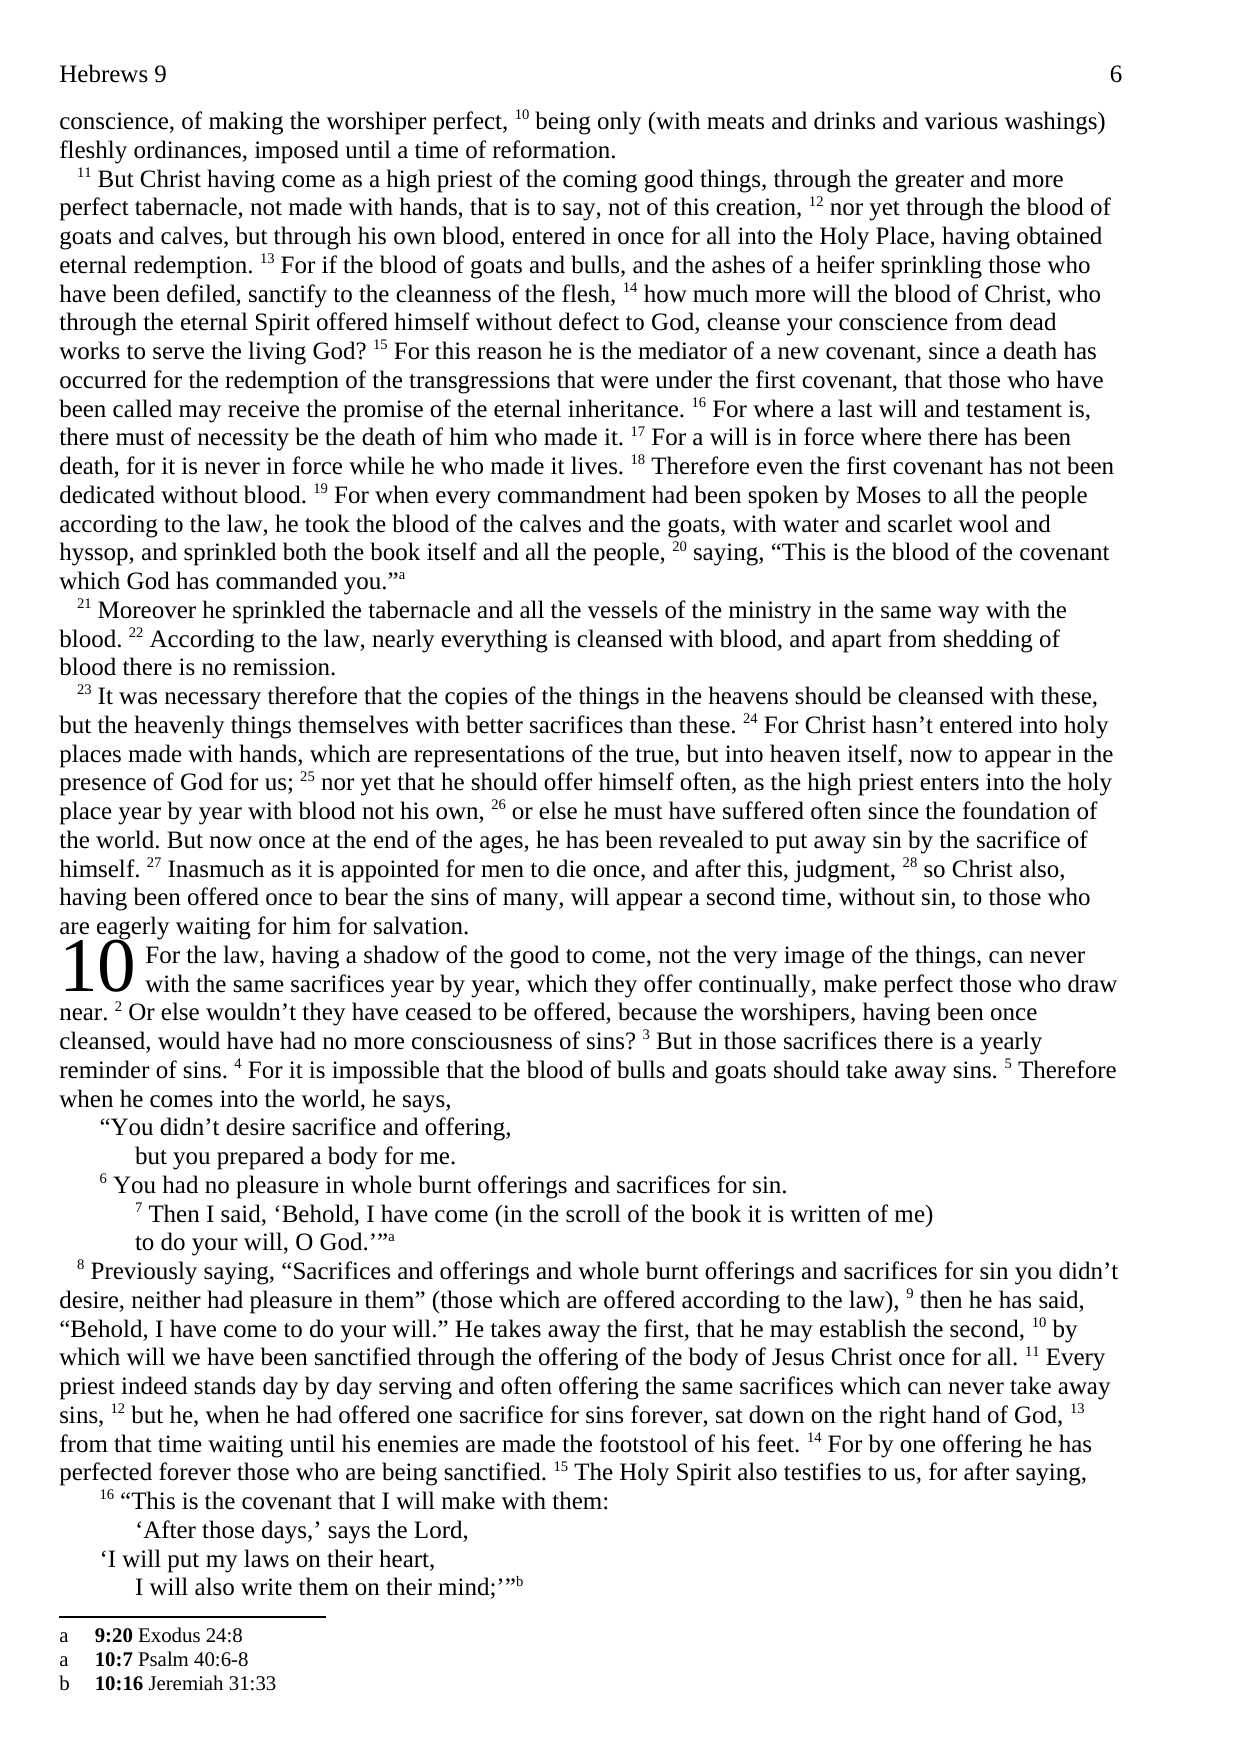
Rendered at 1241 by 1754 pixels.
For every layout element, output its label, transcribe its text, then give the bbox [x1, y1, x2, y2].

text 10:16 Jeremiah 31:33 [59, 1671, 1122, 1695]
text but you prepared a body for me. [135, 1141, 1122, 1170]
text 16 “This is the covenant that I will make with them: [99, 1486, 1122, 1515]
text 9:20 Exodus 24:8 [59, 1623, 1122, 1647]
text ‘After those days,’ says the Lord, [135, 1515, 1122, 1544]
text ‘I will put my laws on their heart, [99, 1544, 1122, 1572]
text 7 Then I said, ‘Behold, I have come (in the scroll of the book it is written of me) [135, 1199, 1122, 1227]
text 10For the law, having a shadow of the good to come, not the very image of the things, can never with the same sacrifices year by year, which they offer continually, make perfect those who draw near. 2 Or else wouldn’t they have ceased to be offered, because the worshipers, having been once cleansed, would have had no more consciousness of sins? 3 But in those sacrifices there is a yearly reminder of sins. 4 For it is impossible that the blood of bulls and goats should take away sins. 5 Therefore when he comes into the world, he says, [59, 940, 1122, 1112]
text 6 You had no pleasure in whole burnt offerings and sacrifices for sin. [99, 1170, 1122, 1199]
text conscience, of making the worshiper perfect, 10 being only (with meats and drinks and various washings) fleshly ordinances, imposed until a time of reformation. [59, 106, 1122, 164]
text 11 But Christ having come as a high priest of the coming good things, through the greater and more perfect tabernacle, not made with hands, that is to say, not of this creation, 12 nor yet through the blood of goats and calves, but through his own blood, entered in once for all into the Holy Place, having obtained eternal redemption. 13 For if the blood of goats and bulls, and the ashes of a heifer sprinkling those who have been defiled, sanctify to the cleanness of the flesh, 14 how much more will the blood of Christ, who through the eternal Spirit offered himself without defect to God, cleanse your conscience from dead works to serve the living God? 15 For this reason he is the mediator of a new covenant, since a death has occurred for the redemption of the transgressions that were under the first covenant, that those who have been called may receive the promise of the eternal inheritance. 16 For where a last will and testament is, there must of necessity be the death of him who made it. 17 For a will is in force where there has been death, for it is never in force while he who made it lives. 18 Therefore even the first covenant has not been dedicated without blood. 19 For when every commandment had been spoken by Moses to all the people according to the law, he took the blood of the calves and the goats, with water and scarlet wool and hyssop, and sprinkled both the book itself and all the people, 20 saying, “This is the blood of the covenant which God has commanded you.” [59, 164, 1122, 595]
text to do your will, O God.’” [135, 1227, 1122, 1256]
text 23 It was necessary therefore that the copies of the things in the heavens should be cleansed with these, but the heavenly things themselves with better sacrifices than these. 24 For Christ hasn’t entered into holy places made with hands, which are representations of the true, but into heaven itself, now to appear in the presence of God for us; 25 nor yet that he should offer himself often, as the high priest enters into the holy place year by year with blood not his own, 26 or else he must have suffered often since the foundation of the world. But now once at the end of the ages, he has been revealed to put away sin by the sacrifice of himself. 27 Inasmuch as it is appointed for men to die once, and after this, judgment, 28 so Christ also, having been offered once to bear the sins of many, will appear a second time, without sin, to those who are eagerly waiting for him for salvation. [59, 681, 1122, 940]
text 10:7 Psalm 40:6-8 [59, 1647, 1122, 1671]
text “You didn’t desire sacrifice and offering, [99, 1112, 1122, 1141]
text 8 Previously saying, “Sacrifices and offerings and whole burnt offerings and sacrifices for sin you didn’t desire, neither had pleasure in them” (those which are offered according to the law), 9 then he has said, “Behold, I have come to do your will.” He takes away the first, that he may establish the second, 10 by which will we have been sanctified through the offering of the body of Jesus Christ once for all. 11 Every priest indeed stands day by day serving and often offering the same sacrifices which can never take away sins, 12 but he, when he had offered one sacrifice for sins forever, sat down on the right hand of God, 13 from that time waiting until his enemies are made the footstool of his feet. 14 For by one offering he has perfected forever those who are being sanctified. 15 The Holy Spirit also testifies to us, for after saying, [59, 1256, 1122, 1486]
text I will also write them on their mind;’” [135, 1572, 1122, 1601]
text 21 Moreover he sprinkled the tabernacle and all the vessels of the ministry in the same way with the blood. 22 According to the law, nearly everything is cleansed with blood, and apart from shedding of blood there is no remission. [59, 595, 1122, 681]
